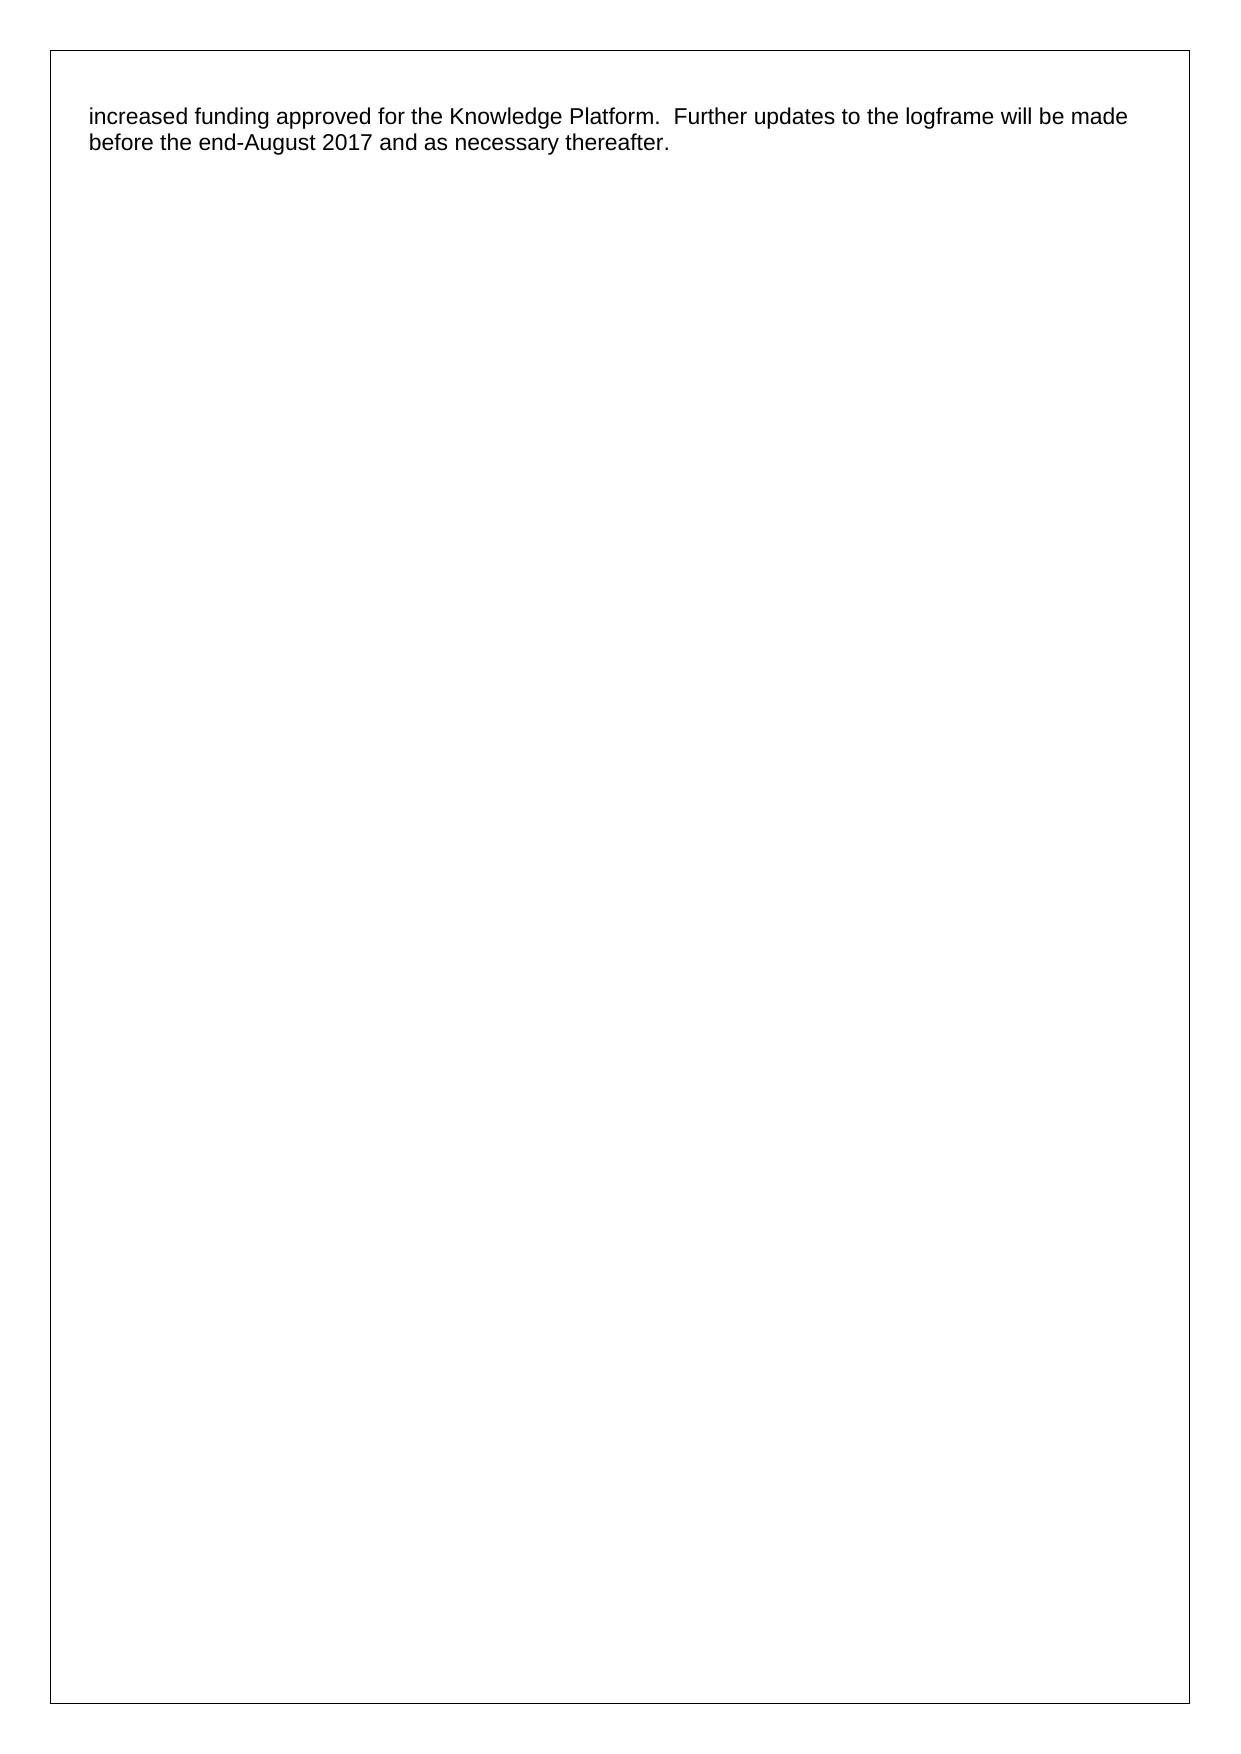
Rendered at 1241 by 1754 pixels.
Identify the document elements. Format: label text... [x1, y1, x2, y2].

text increased funding approved for the Knowledge Platform. Further updates to the logframe will be made before the end-August 2017 and as necessary thereafter. [89, 103, 1152, 155]
